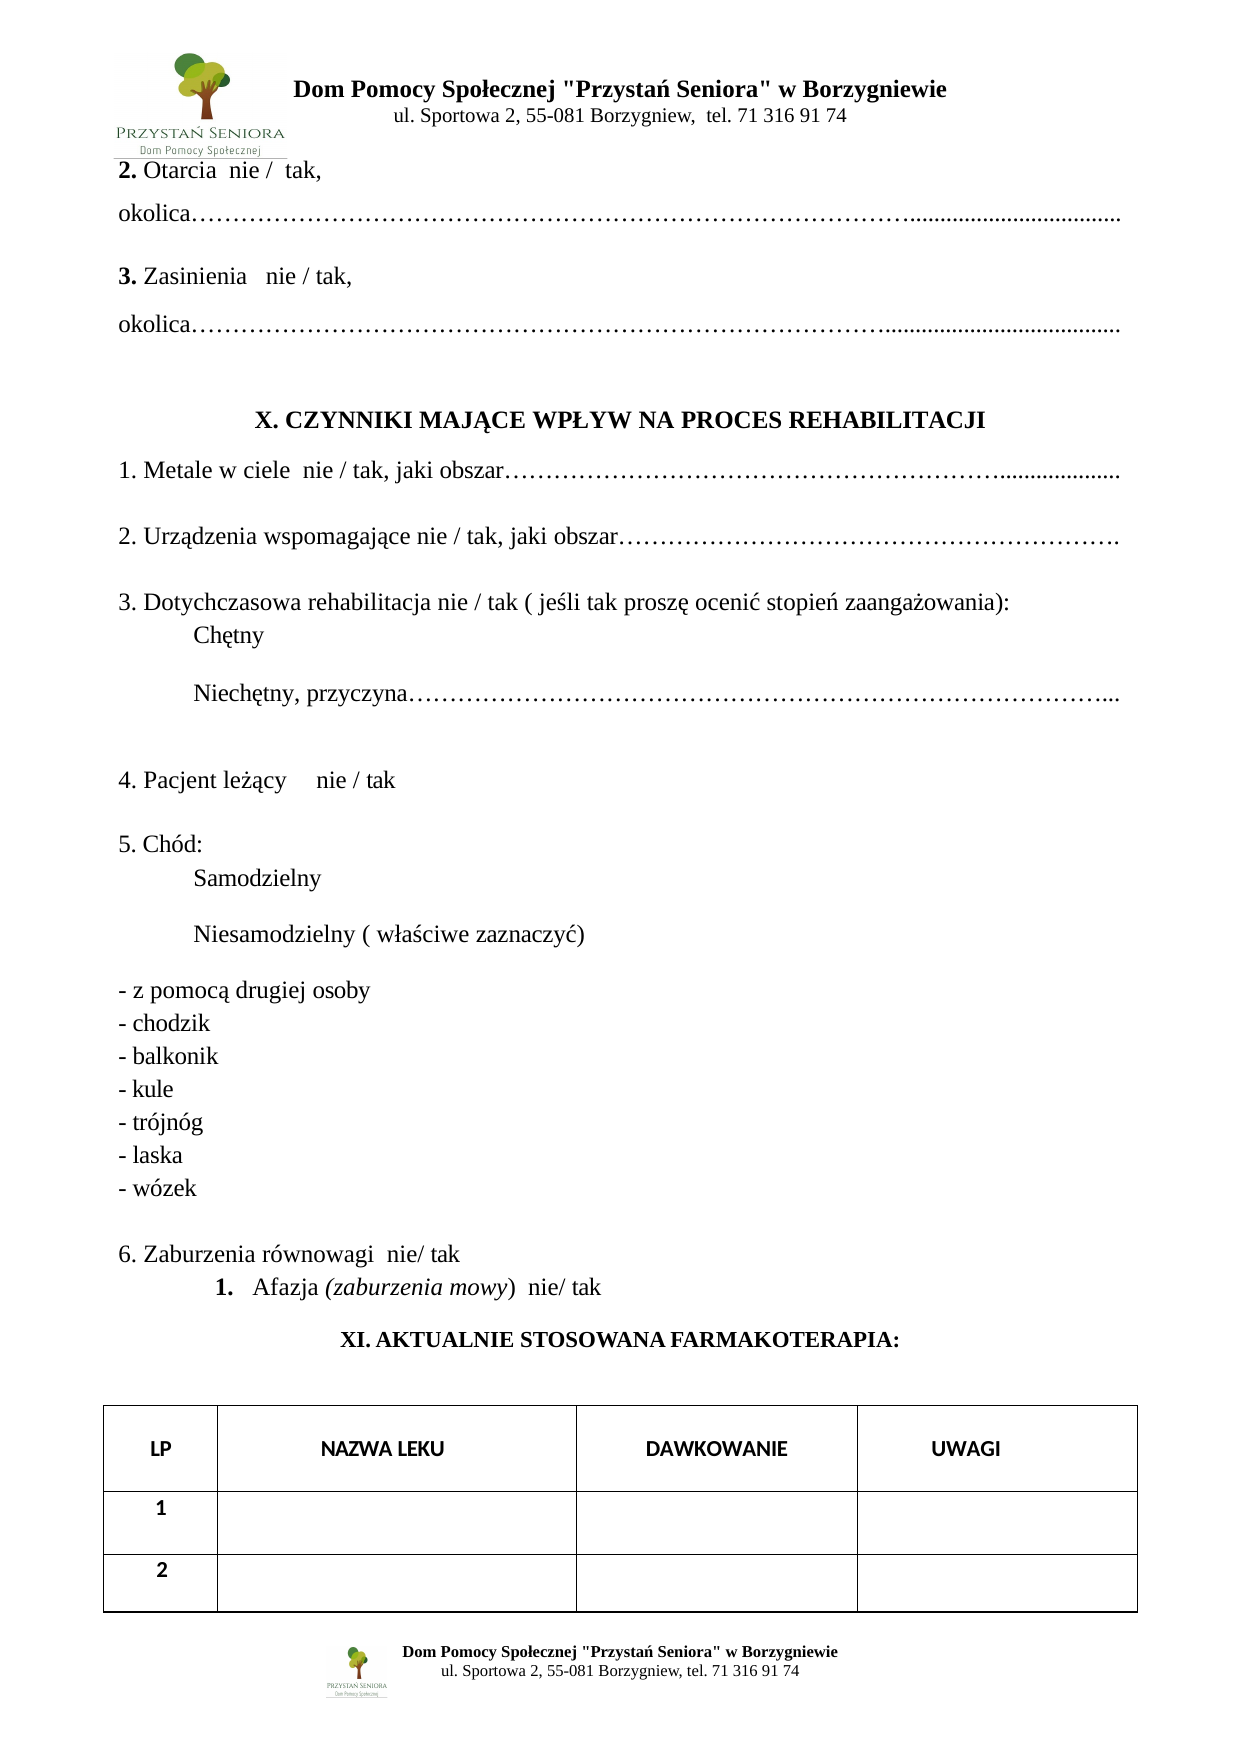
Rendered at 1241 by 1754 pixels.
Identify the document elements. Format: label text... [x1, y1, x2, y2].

table_cell [218, 1492, 576, 1553]
text - trójnóg [118, 1107, 1122, 1136]
table_cell [858, 1555, 1137, 1611]
text XI. AKTUALNIE STOSOWANA FARMAKOTERAPIA: [118, 1326, 1122, 1352]
text - balkonik [118, 1041, 1122, 1070]
list Niesamodzielny ( właściwe zaznaczyć) [156, 919, 1122, 947]
text - laska [118, 1140, 1122, 1169]
list Afazja (zaburzenia mowy) nie/ tak [214, 1272, 1122, 1301]
text - chodzik [118, 1008, 1122, 1036]
table_cell [577, 1555, 857, 1611]
table_cell [858, 1492, 1137, 1553]
list Chętny [156, 620, 1122, 649]
table_cell [577, 1492, 857, 1553]
subtitle 3. Zasinienia nie / tak, [118, 261, 1122, 290]
table_cell [218, 1555, 576, 1611]
table_header NAZWA LEKU [218, 1406, 576, 1491]
table_cell 1 [104, 1492, 217, 1553]
subtitle 2. Otarcia nie / tak, okolica……………………………………………………………………………................................... [118, 155, 1122, 227]
text - z pomocą drugiej osoby [118, 975, 1122, 1003]
subtitle okolica…………………………………………………………………………....................................... [118, 309, 1122, 338]
subtitle X. CZYNNIKI MAJĄCE WPŁYW NA PROCES REHABILITACJI [118, 405, 1122, 434]
list Samodzielny [156, 863, 1122, 891]
table_header LP [104, 1406, 217, 1491]
text 4. Pacjent leżący nie / tak [118, 766, 1122, 794]
text 1. Metale w ciele nie / tak, jaki obszar…………………………………………………….................... [118, 455, 1122, 484]
text 5. Chód: [118, 829, 1122, 858]
text 3. Dotychczasowa rehabilitacja nie / tak ( jeśli tak proszę ocenić stopień zaangażowania): [118, 587, 1122, 616]
table_header UWAGI [858, 1406, 1137, 1491]
text - kule [118, 1074, 1122, 1103]
list Niechętny, przyczyna…………………………………………………………………………... [156, 678, 1122, 707]
table_header DAWKOWANIE [577, 1406, 857, 1491]
table_cell 2 [104, 1555, 217, 1611]
text 6. Zaburzenia równowagi nie/ tak [118, 1239, 1122, 1268]
text - wózek [118, 1173, 1122, 1202]
text 2. Urządzenia wspomagające nie / tak, jaki obszar……………………………………………………. [118, 521, 1122, 549]
